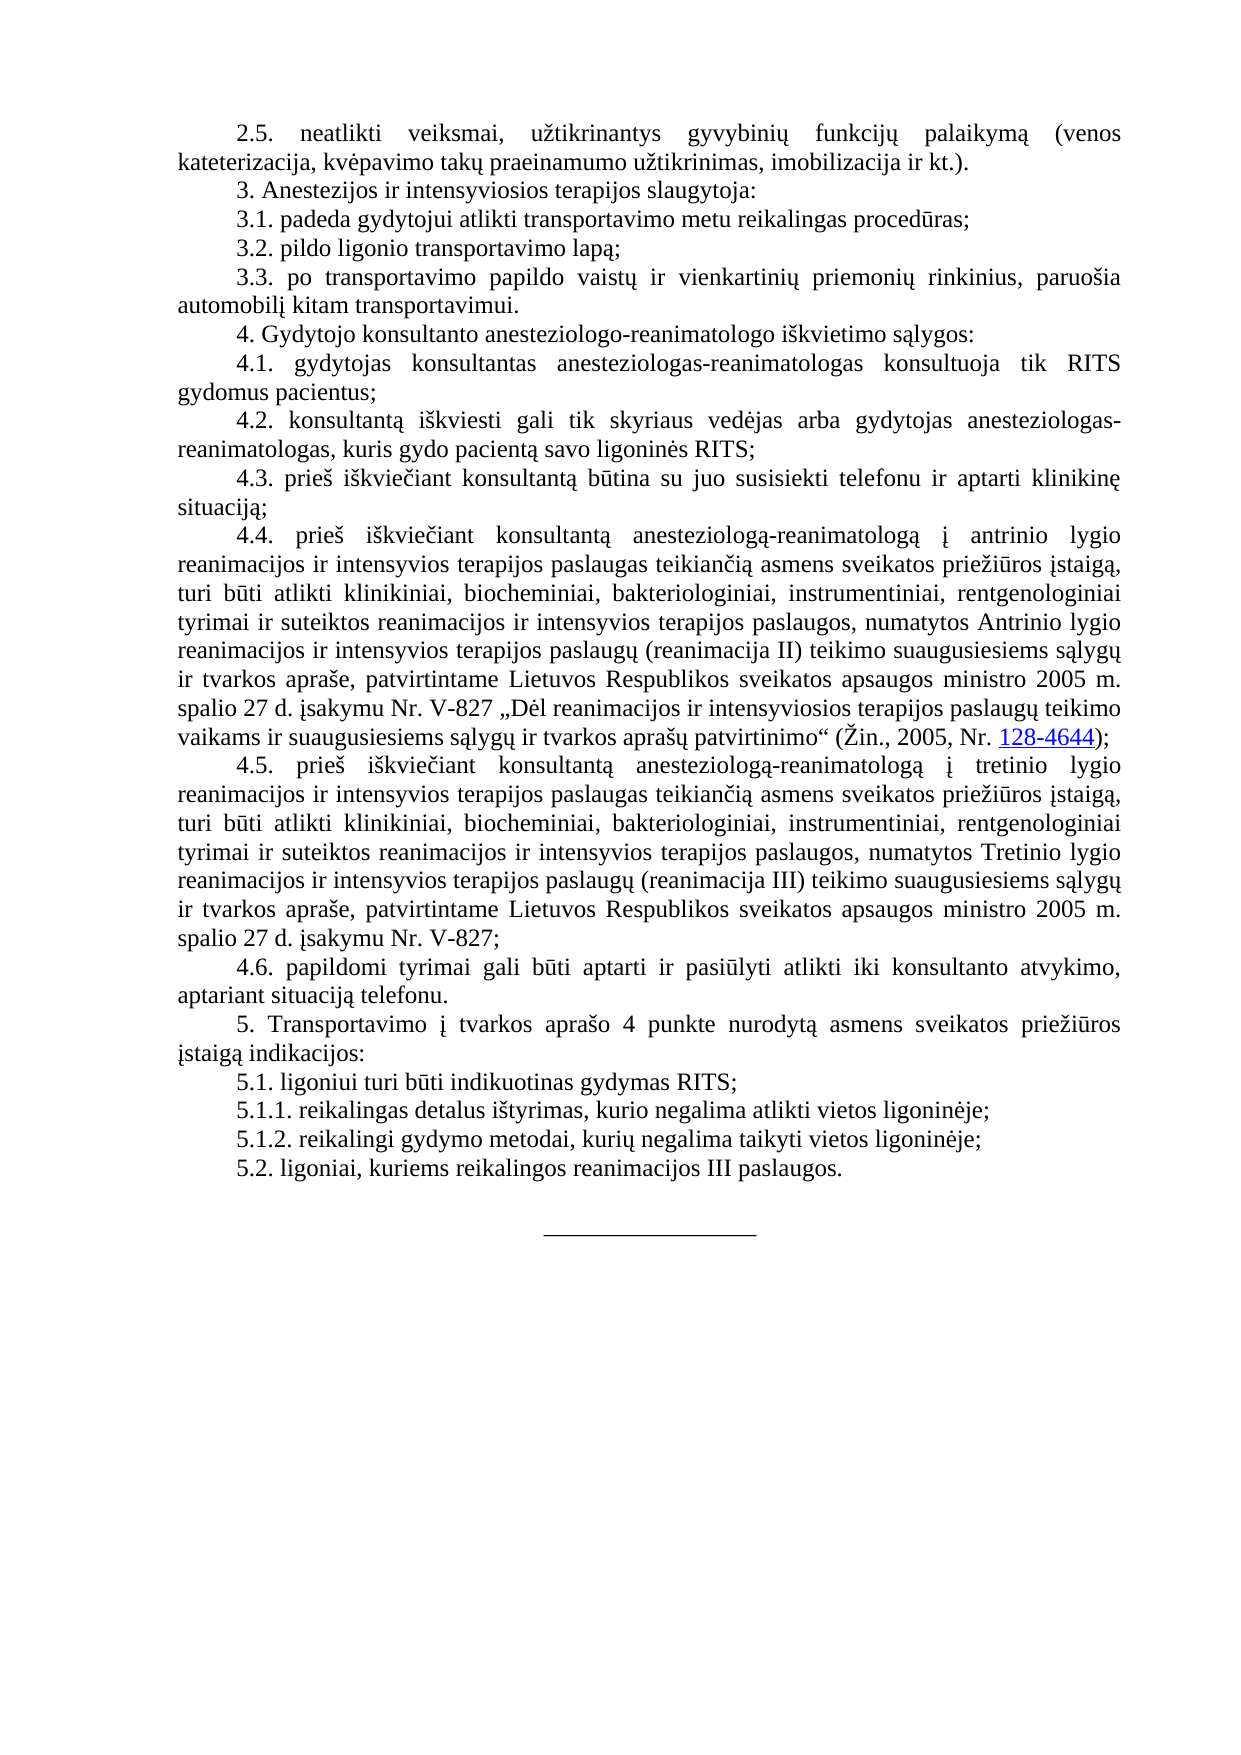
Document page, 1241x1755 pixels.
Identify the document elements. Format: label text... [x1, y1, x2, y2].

text 5.1. ligoniui turi būti indikuotinas gydymas RITS; [177, 1067, 1122, 1096]
text 5.1.2. reikalingi gydymo metodai, kurių negalima taikyti vietos ligoninėje; [177, 1124, 1122, 1153]
text 4.1. gydytojas konsultantas anesteziologas-reanimatologas konsultuoja tik RITS gydomus pacientus; [177, 348, 1122, 406]
text 5.2. ligoniai, kuriems reikalingos reanimacijos III paslaugos. [177, 1153, 1122, 1182]
text 4.4. prieš iškviečiant konsultantą anesteziologą-reanimatologą į antrinio lygio reanimacijos ir intensyvios terapijos paslaugas teikiančią asmens sveikatos priežiūros įstaigą, turi būti atlikti klinikiniai, biocheminiai, bakteriologiniai, instrumentiniai, rentgenologiniai tyrimai ir suteiktos reanimacijos ir intensyvios terapijos paslaugos, numatytos Antrinio lygio reanimacijos ir intensyvios terapijos paslaugų (reanimacija II) teikimo suaugusiesiems sąlygų ir tvarkos apraše, patvirtintame Lietuvos Respublikos sveikatos apsaugos ministro 2005 m. spalio 27 d. įsakymu Nr. V-827 „Dėl reanimacijos ir intensyviosios terapijos paslaugų teikimo vaikams ir suaugusiesiems sąlygų ir tvarkos aprašų patvirtinimo“ (Žin., 2005, Nr. 128-4644); [177, 521, 1122, 751]
text 5. Transportavimo į tvarkos aprašo 4 punkte nurodytą asmens sveikatos priežiūros įstaigą indikacijos: [177, 1009, 1122, 1067]
text 3.2. pildo ligonio transportavimo lapą; [177, 233, 1122, 262]
text 2.5. neatlikti veiksmai, užtikrinantys gyvybinių funkcijų palaikymą (venos kateterizacija, kvėpavimo takų praeinamumo užtikrinimas, imobilizacija ir kt.). [177, 118, 1122, 176]
text 4.5. prieš iškviečiant konsultantą anesteziologą-reanimatologą į tretinio lygio reanimacijos ir intensyvios terapijos paslaugas teikiančią asmens sveikatos priežiūros įstaigą, turi būti atlikti klinikiniai, biocheminiai, bakteriologiniai, instrumentiniai, rentgenologiniai tyrimai ir suteiktos reanimacijos ir intensyvios terapijos paslaugos, numatytos Tretinio lygio reanimacijos ir intensyvios terapijos paslaugų (reanimacija III) teikimo suaugusiesiems sąlygų ir tvarkos apraše, patvirtintame Lietuvos Respublikos sveikatos apsaugos ministro 2005 m. spalio 27 d. įsakymu Nr. V-827; [177, 751, 1122, 952]
text 3.1. padeda gydytojui atlikti transportavimo metu reikalingas procedūras; [177, 204, 1122, 233]
text _________________ [177, 1211, 1122, 1239]
text 5.1.1. reikalingas detalus ištyrimas, kurio negalima atlikti vietos ligoninėje; [177, 1096, 1122, 1124]
text 3.3. po transportavimo papildo vaistų ir vienkartinių priemonių rinkinius, paruošia automobilį kitam transportavimui. [177, 262, 1122, 319]
text 4. Gydytojo konsultanto anesteziologo-reanimatologo iškvietimo sąlygos: [177, 319, 1122, 348]
text 4.6. papildomi tyrimai gali būti aptarti ir pasiūlyti atlikti iki konsultanto atvykimo, aptariant situaciją telefonu. [177, 952, 1122, 1009]
text 4.3. prieš iškviečiant konsultantą būtina su juo susisiekti telefonu ir aptarti klinikinę situaciją; [177, 463, 1122, 521]
text 3. Anestezijos ir intensyviosios terapijos slaugytoja: [177, 176, 1122, 204]
text 4.2. konsultantą iškviesti gali tik skyriaus vedėjas arba gydytojas anesteziologas-reanimatologas, kuris gydo pacientą savo ligoninės RITS; [177, 406, 1122, 463]
